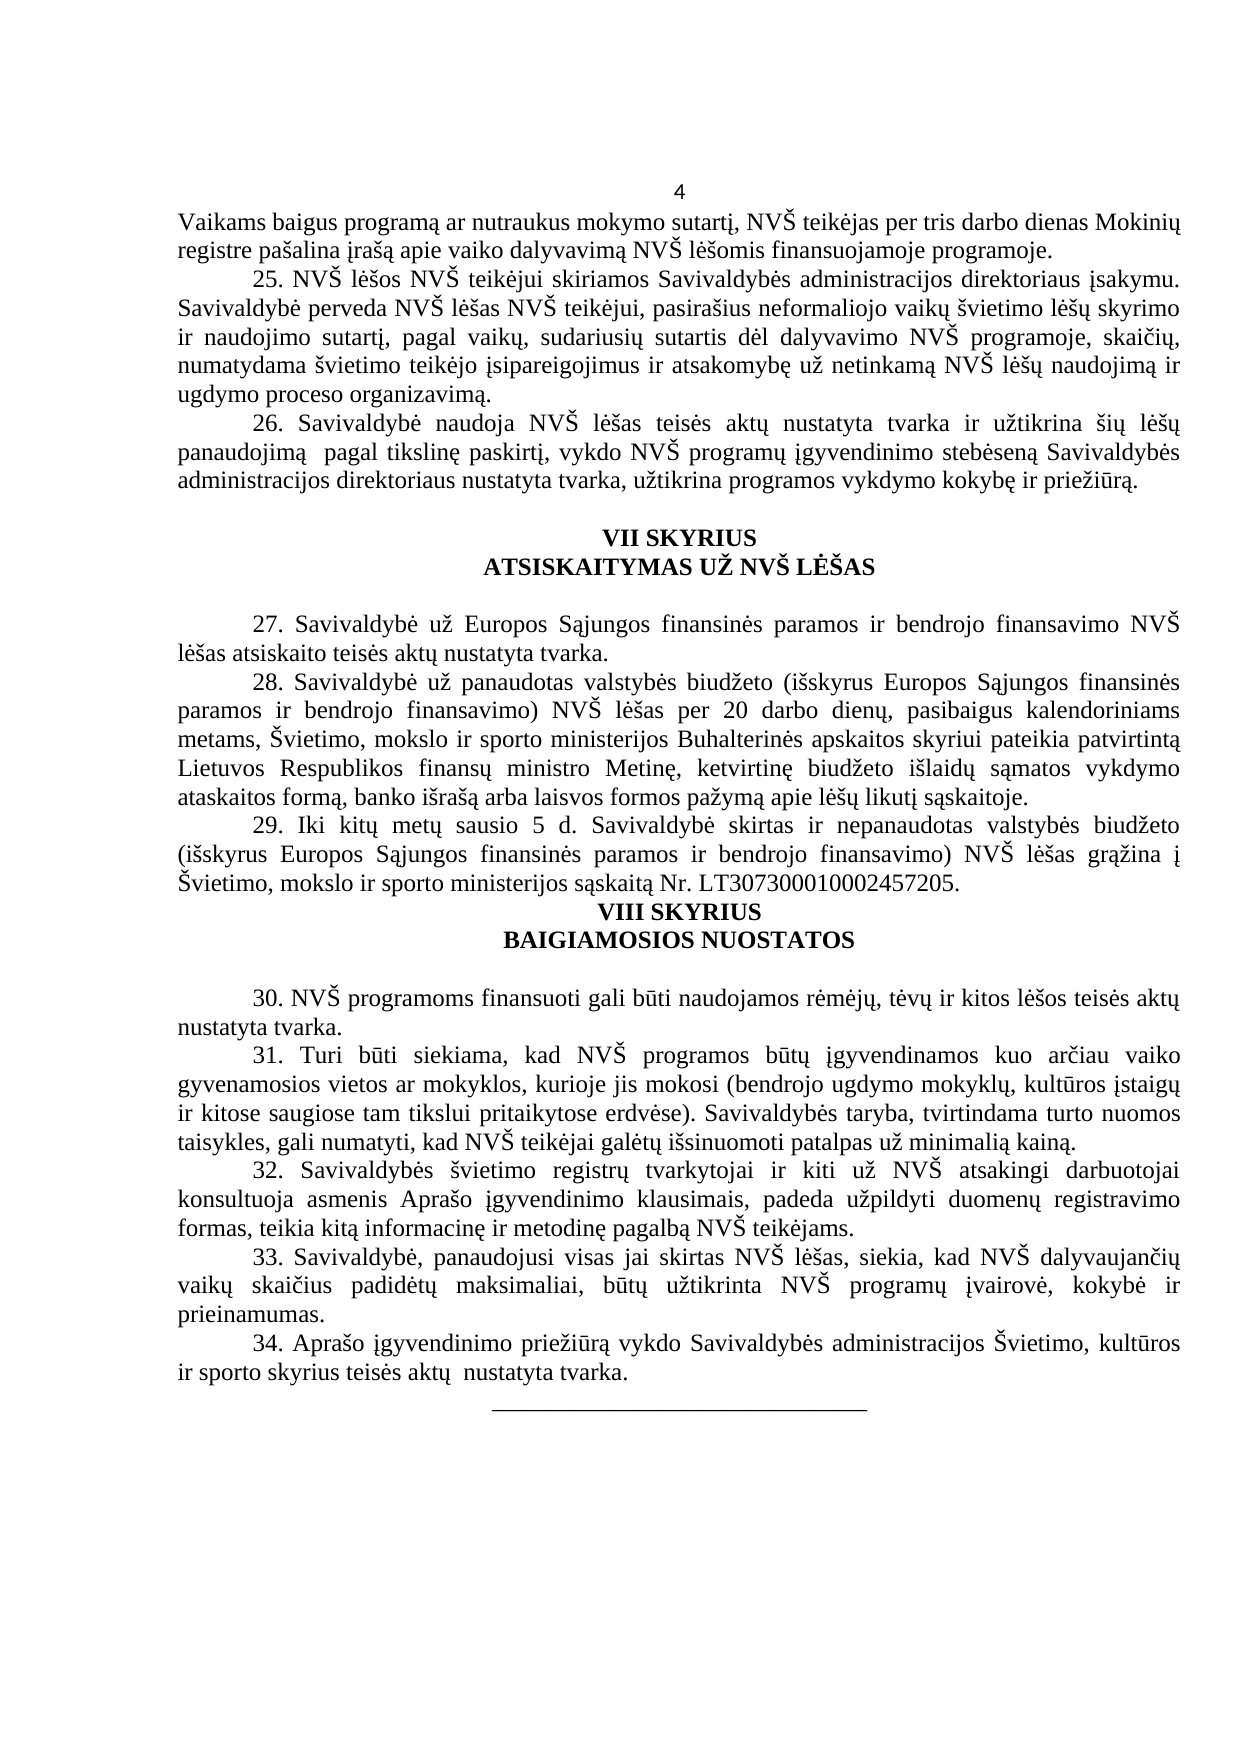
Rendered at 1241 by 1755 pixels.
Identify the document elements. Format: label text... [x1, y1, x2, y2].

text 27. Savivaldybė už Europos Sąjungos finansinės paramos ir bendrojo finansavimo NVŠ lėšas atsiskaito teisės aktų nustatyta tvarka. [177, 609, 1181, 667]
text 25. NVŠ lėšos NVŠ teikėjui skiriamos Savivaldybės administracijos direktoriaus įsakymu. Savivaldybė perveda NVŠ lėšas NVŠ teikėjui, pasirašius neformaliojo vaikų švietimo lėšų skyrimo ir naudojimo sutartį, pagal vaikų, sudariusių sutartis dėl dalyvavimo NVŠ programoje, skaičių, numatydama švietimo teikėjo įsipareigojimus ir atsakomybę už netinkamą NVŠ lėšų naudojimą ir ugdymo proceso organizavimą. [177, 264, 1181, 408]
text 30. NVŠ programoms finansuoti gali būti naudojamos rėmėjų, tėvų ir kitos lėšos teisės aktų nustatyta tvarka. [177, 983, 1181, 1040]
text 32. Savivaldybės švietimo registrų tvarkytojai ir kiti už NVŠ atsakingi darbuotojai konsultuoja asmenis Aprašo įgyvendinimo klausimais, padeda užpildyti duomenų registravimo formas, teikia kitą informacinę ir metodinę pagalbą NVŠ teikėjams. [177, 1155, 1181, 1242]
text 33. Savivaldybė, panaudojusi visas jai skirtas NVŠ lėšas, siekia, kad NVŠ dalyvaujančių vaikų skaičius padidėtų maksimaliai, būtų užtikrinta NVŠ programų įvairovė, kokybė ir prieinamumas. [177, 1242, 1181, 1328]
text VIII SKYRIUS [177, 897, 1181, 925]
text 29. Iki kitų metų sausio 5 d. Savivaldybė skirtas ir nepanaudotas valstybės biudžeto (išskyrus Europos Sąjungos finansinės paramos ir bendrojo finansavimo) NVŠ lėšas grąžina į Švietimo, mokslo ir sporto ministerijos sąskaitą Nr. LT307300010002457205. [177, 810, 1181, 897]
text ATSISKAITYMAS UŽ NVŠ LĖŠAS [177, 552, 1181, 580]
text Vaikams baigus programą ar nutraukus mokymo sutartį, NVŠ teikėjas per tris darbo dienas Mokinių registre pašalina įrašą apie vaiko dalyvavimą NVŠ lėšomis finansuojamoje programoje. [177, 207, 1181, 264]
text ______________________________ [177, 1385, 1181, 1414]
text 34. Aprašo įgyvendinimo priežiūrą vykdo Savivaldybės administracijos Švietimo, kultūros ir sporto skyrius teisės aktų nustatyta tvarka. [177, 1328, 1181, 1385]
text 28. Savivaldybė už panaudotas valstybės biudžeto (išskyrus Europos Sąjungos finansinės paramos ir bendrojo finansavimo) NVŠ lėšas per 20 darbo dienų, pasibaigus kalendoriniams metams, Švietimo, mokslo ir sporto ministerijos Buhalterinės apskaitos skyriui pateikia patvirtintą Lietuvos Respublikos finansų ministro Metinę, ketvirtinę biudžeto išlaidų sąmatos vykdymo ataskaitos formą, banko išrašą arba laisvos formos pažymą apie lėšų likutį sąskaitoje. [177, 667, 1181, 810]
text VII SKYRIUS [177, 523, 1181, 552]
text BAIGIAMOSIOS NUOSTATOS [177, 925, 1181, 954]
text 31. Turi būti siekiama, kad NVŠ programos būtų įgyvendinamos kuo arčiau vaiko gyvenamosios vietos ar mokyklos, kurioje jis mokosi (bendrojo ugdymo mokyklų, kultūros įstaigų ir kitose saugiose tam tikslui pritaikytose erdvėse). Savivaldybės taryba, tvirtindama turto nuomos taisykles, gali numatyti, kad NVŠ teikėjai galėtų išsinuomoti patalpas už minimalią kainą. [177, 1040, 1181, 1155]
text 26. Savivaldybė naudoja NVŠ lėšas teisės aktų nustatyta tvarka ir užtikrina šių lėšų panaudojimą pagal tikslinę paskirtį, vykdo NVŠ programų įgyvendinimo stebėseną Savivaldybės administracijos direktoriaus nustatyta tvarka, užtikrina programos vykdymo kokybę ir priežiūrą. [177, 408, 1181, 494]
